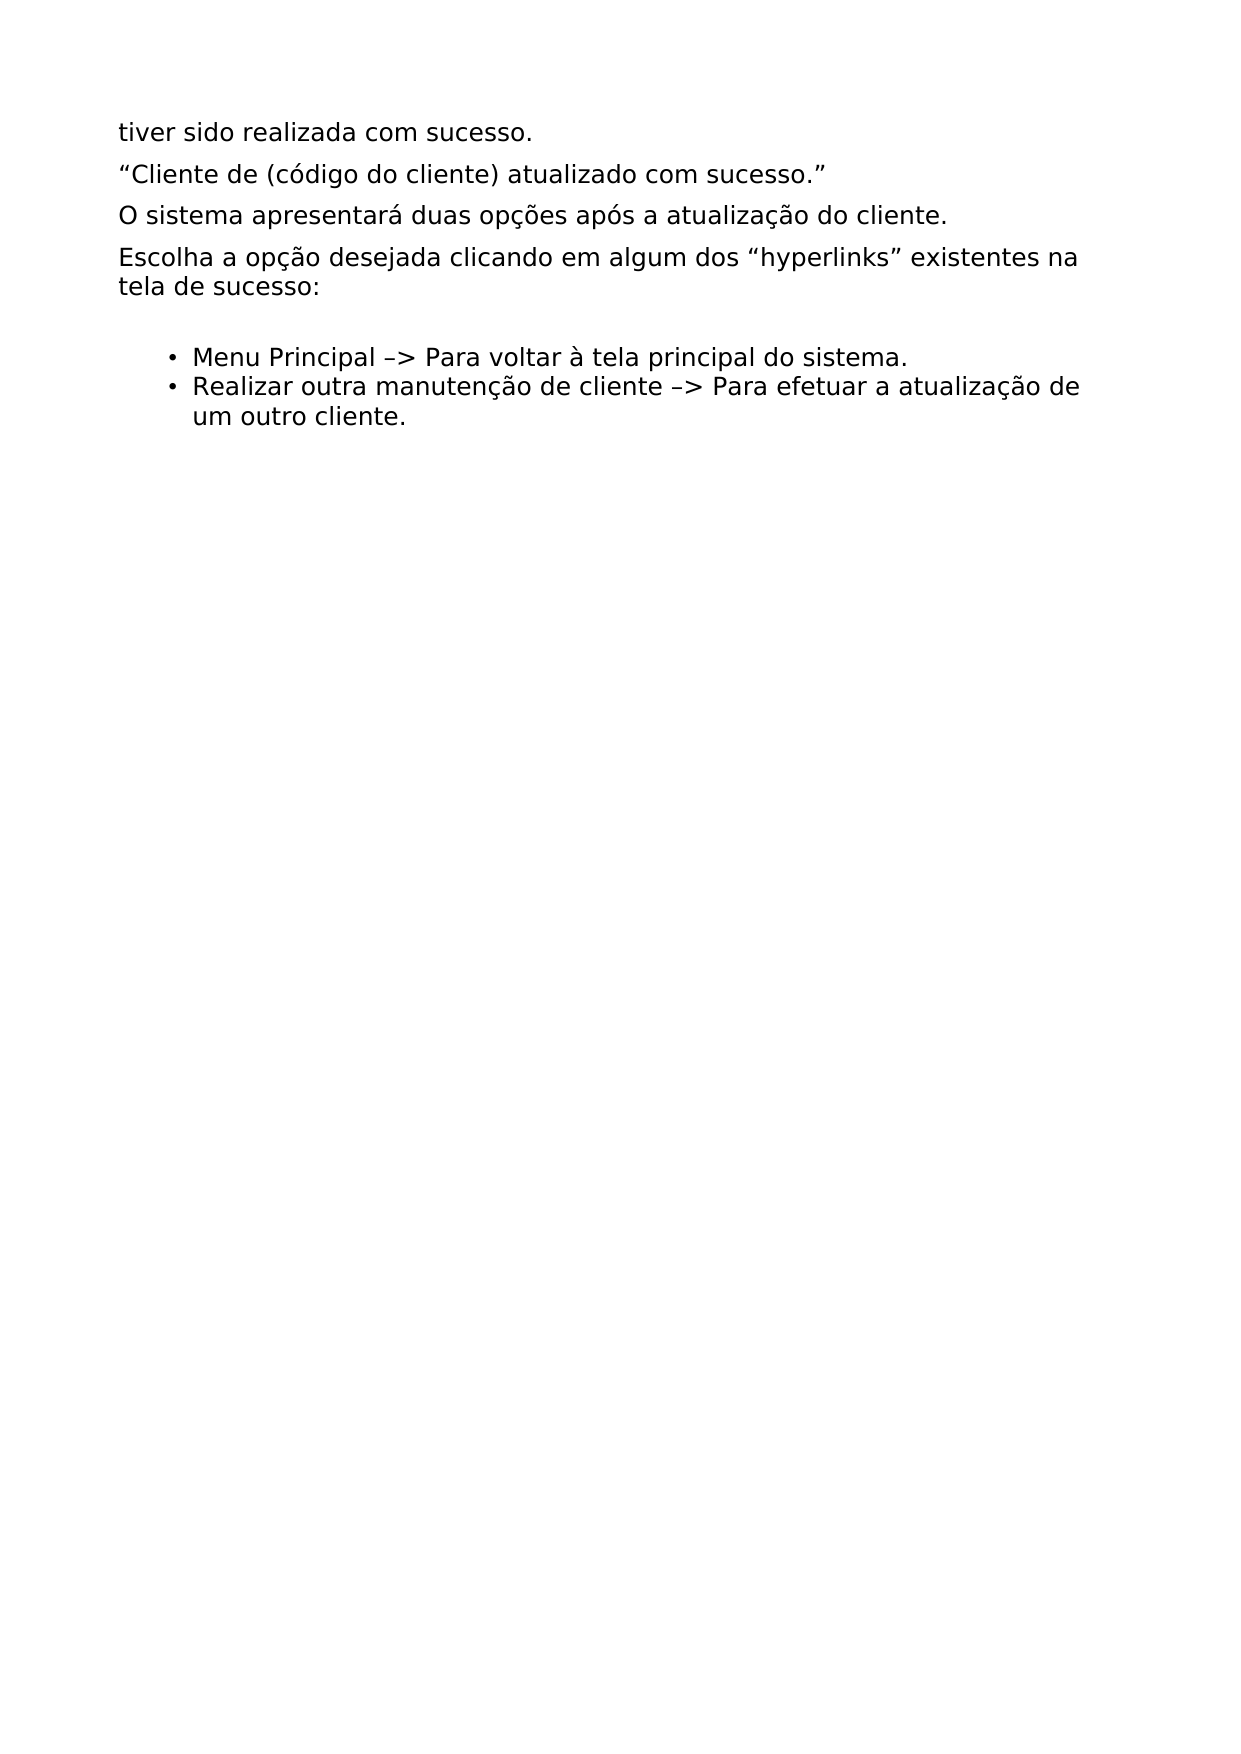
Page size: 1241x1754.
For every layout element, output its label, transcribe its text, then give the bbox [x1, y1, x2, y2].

list Realizar outra manutenção de cliente –> Para efetuar a atualização de um outro cliente. [177, 373, 1122, 431]
text O sistema apresentará duas opções após a atualização do cliente. [118, 201, 1122, 231]
text tiver sido realizada com sucesso. [118, 118, 1122, 147]
text “Cliente de (código do cliente) atualizado com sucesso.” [118, 160, 1122, 189]
list Menu Principal –> Para voltar à tela principal do sistema. [177, 343, 1122, 373]
text Escolha a opção desejada clicando em algum dos “hyperlinks” existentes na tela de sucesso: [118, 243, 1122, 301]
